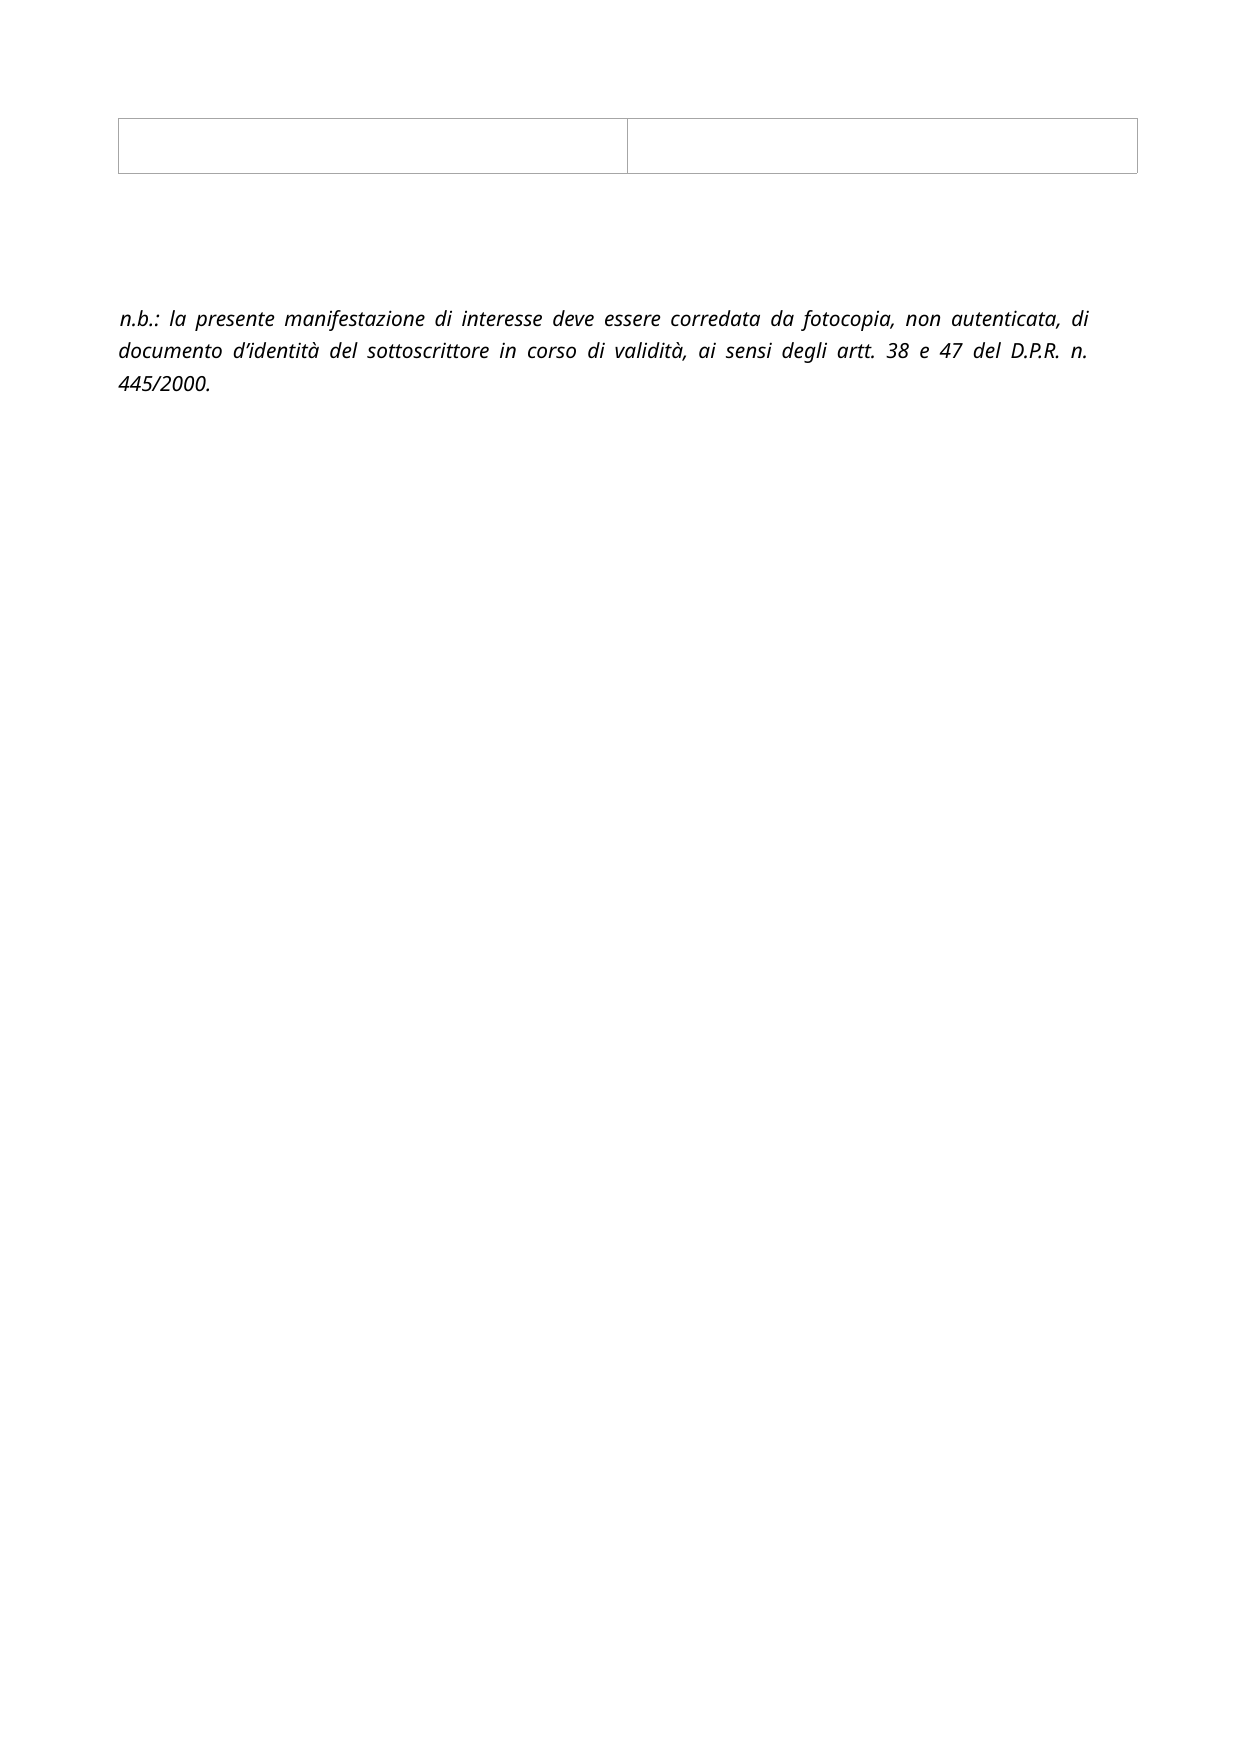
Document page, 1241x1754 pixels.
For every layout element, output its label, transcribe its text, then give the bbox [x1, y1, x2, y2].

table_cell [628, 119, 1137, 173]
table_cell [119, 119, 627, 173]
text n.b.: la presente manifestazione di interesse deve essere corredata da fotocopia, non autenticata, di documento d’identità del sottoscrittore in corso di validità, ai sensi degli artt. 38 e 47 del D.P.R. n. 445/2000. [118, 304, 1093, 397]
